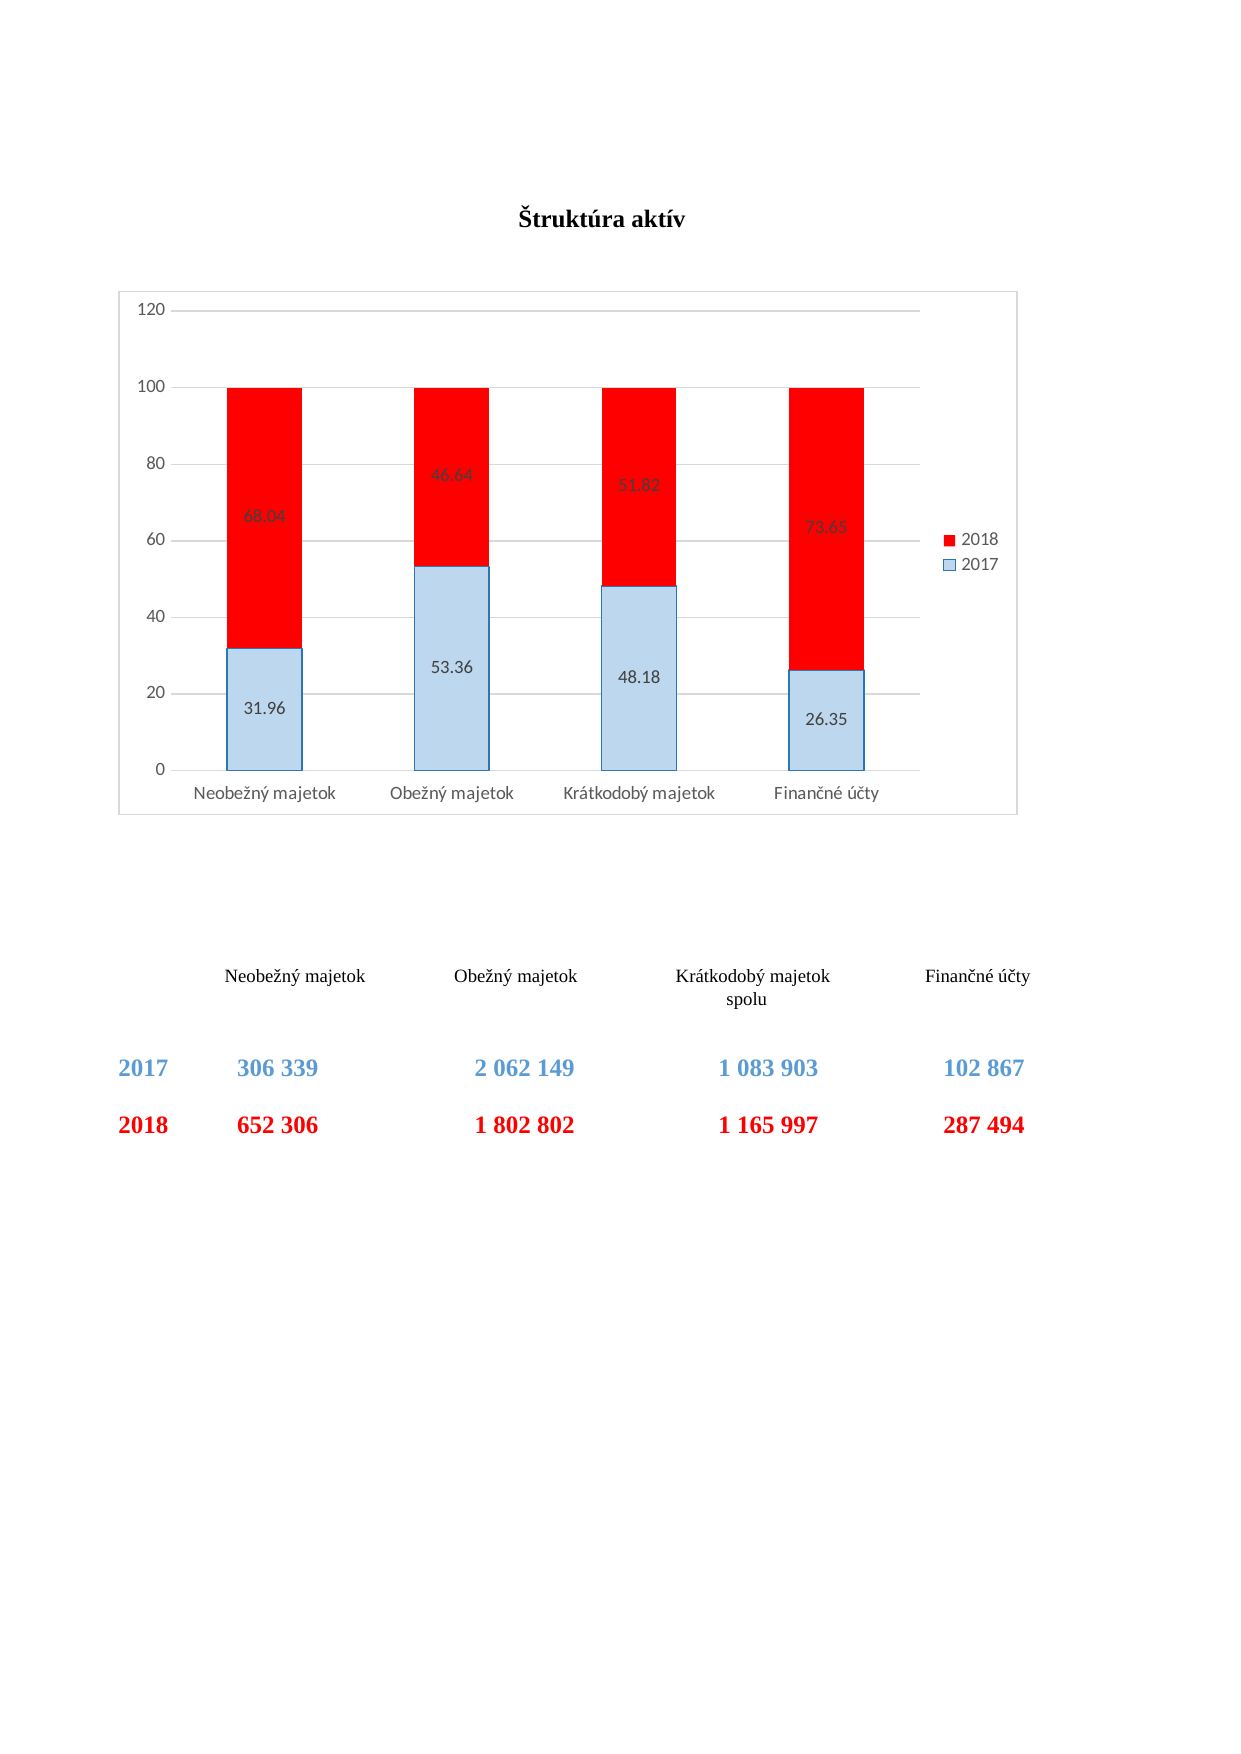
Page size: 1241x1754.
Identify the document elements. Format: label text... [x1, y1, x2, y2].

text Neobežný majetok Obežný majetok Krátkodobý majetok Finančné účty [118, 959, 1122, 988]
text 2017 306 339 2 062 149 1 083 903 102 867 [118, 1053, 1122, 1082]
text 2018 652 306 1 802 802 1 165 997 287 494 [118, 1110, 1122, 1139]
text Štruktúra aktív [118, 204, 1122, 233]
text spolu [118, 988, 1122, 1010]
